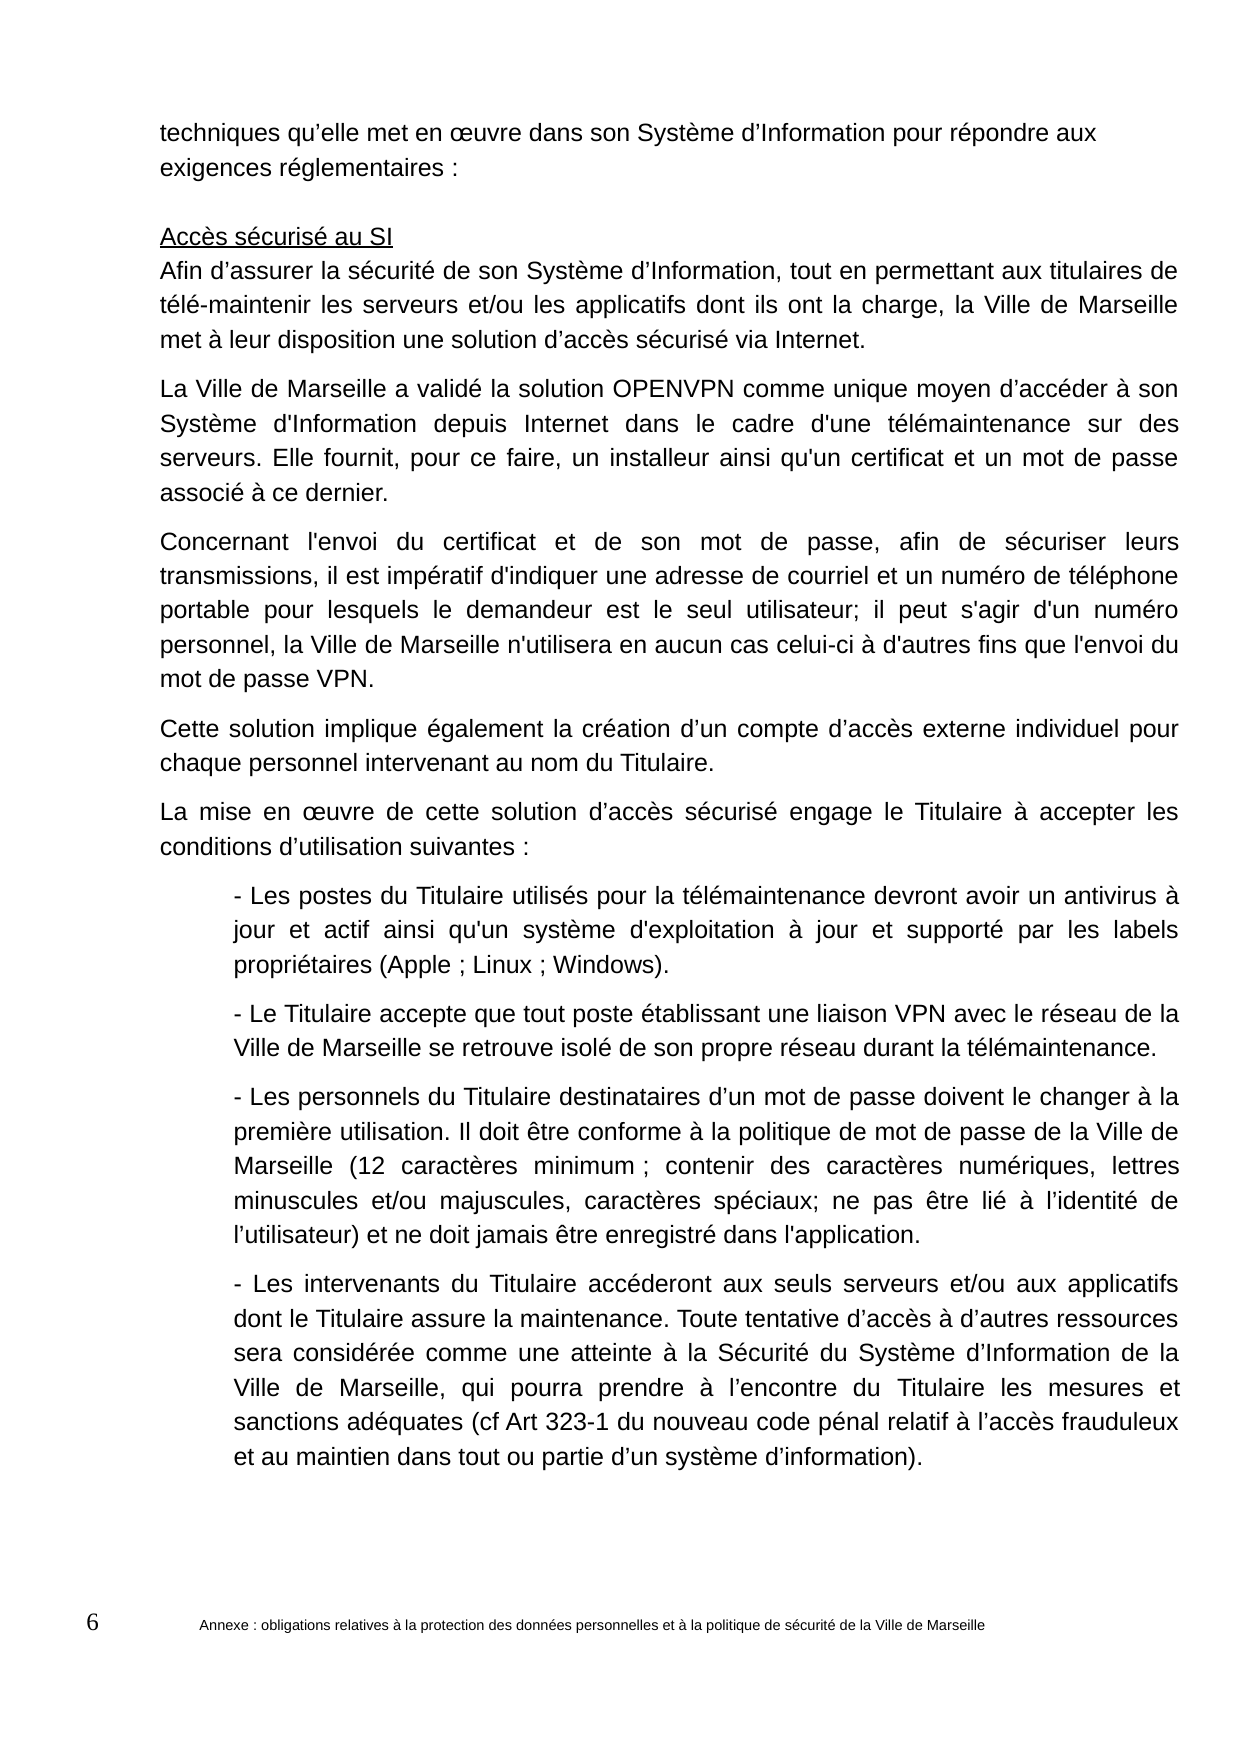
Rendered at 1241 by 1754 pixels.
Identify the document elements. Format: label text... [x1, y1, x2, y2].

list Afin d’assurer la sécurité de son Système d’Information, tout en permettant aux titulaires de télé-maintenir les serveurs et/ou les applicatifs dont ils ont la charge, la Ville de Marseille met à leur disposition une solution d’accès sécurisé via Internet. [130, 256, 1181, 354]
list - Les postes du Titulaire utilisés pour la télémaintenance devront avoir un antivirus à jour et actif ainsi qu'un système d'exploitation à jour et supporté par les labels propriétaires (Apple ; Linux ; Windows). [204, 881, 1181, 978]
list techniques qu’elle met en œuvre dans son Système d’Information pour répondre aux exigences réglementaires : Accès sécurisé au SI [130, 118, 1181, 250]
list La Ville de Marseille a validé la solution OPENVPN comme unique moyen d’accéder à son Système d'Information depuis Internet dans le cadre d'une télémaintenance sur des serveurs. Elle fournit, pour ce faire, un installeur ainsi qu'un certificat et un mot de passe associé à ce dernier. [130, 374, 1181, 506]
list - Les intervenants du Titulaire accéderont aux seuls serveurs et/ou aux applicatifs dont le Titulaire assure la maintenance. Toute tentative d’accès à d’autres ressources sera considérée comme une atteinte à la Sécurité du Système d’Information de la Ville de Marseille, qui pourra prendre à l’encontre du Titulaire les mesures et sanctions adéquates (cf Art 323-1 du nouveau code pénal relatif à l’accès frauduleux et au maintien dans tout ou partie d’un système d’information). [204, 1269, 1181, 1470]
list Cette solution implique également la création d’un compte d’accès externe individuel pour chaque personnel intervenant au nom du Titulaire. [130, 713, 1181, 777]
list Concernant l'envoi du certificat et de son mot de passe, afin de sécuriser leurs transmissions, il est impératif d'indiquer une adresse de courriel et un numéro de téléphone portable pour lesquels le demandeur est le seul utilisateur; il peut s'agir d'un numéro personnel, la Ville de Marseille n'utilisera en aucun cas celui-ci à d'autres fins que l'envoi du mot de passe VPN. [130, 527, 1181, 693]
list - Les personnels du Titulaire destinataires d’un mot de passe doivent le changer à la première utilisation. Il doit être conforme à la politique de mot de passe de la Ville de Marseille (12 caractères minimum ; contenir des caractères numériques, lettres minuscules et/ou majuscules, caractères spéciaux; ne pas être lié à l’identité de l’utilisateur) et ne doit jamais être enregistré dans l'application. [204, 1082, 1181, 1249]
list - Le Titulaire accepte que tout poste établissant une liaison VPN avec le réseau de la Ville de Marseille se retrouve isolé de son propre réseau durant la télémaintenance. [204, 999, 1181, 1062]
list La mise en œuvre de cette solution d’accès sécurisé engage le Titulaire à accepter les conditions d’utilisation suivantes : [130, 797, 1181, 860]
